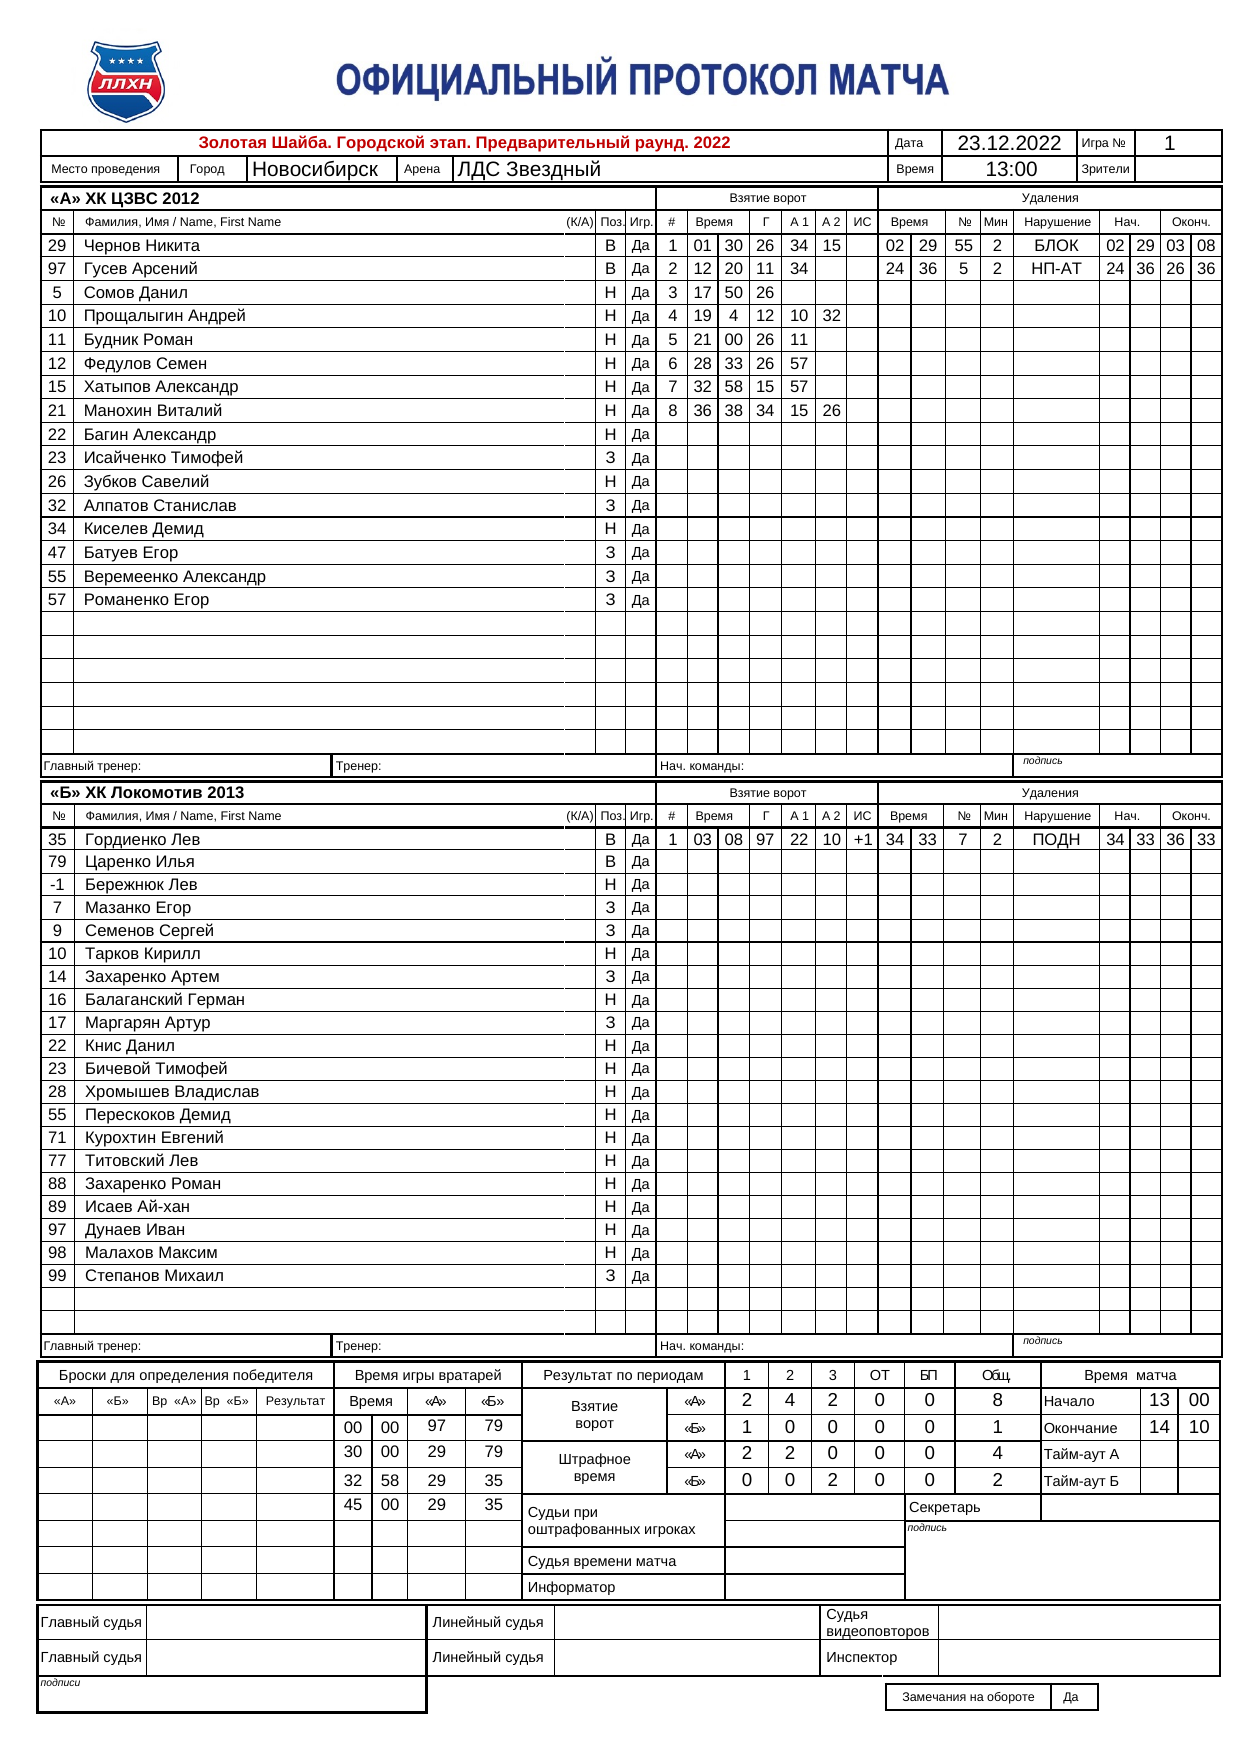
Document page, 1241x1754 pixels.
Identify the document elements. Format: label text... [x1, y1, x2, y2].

table_cell 2 [726, 1389, 768, 1413]
table_cell [688, 1173, 717, 1195]
table_cell [1131, 636, 1160, 658]
table_cell [657, 989, 687, 1011]
table_cell Тарков Кирилл [75, 943, 564, 964]
table_cell [202, 1494, 256, 1520]
table_cell [1192, 1219, 1221, 1241]
table_cell [1100, 1288, 1129, 1310]
table_cell [147, 1640, 425, 1675]
table_cell [565, 588, 595, 611]
table_cell [1014, 446, 1099, 469]
table_cell Взятие ворот [523, 1389, 666, 1440]
table_cell [1014, 1173, 1099, 1195]
table_cell [782, 612, 815, 634]
table_cell [688, 1288, 717, 1310]
table_cell [1100, 352, 1129, 374]
table_cell [1014, 966, 1099, 987]
table_cell 10 [1179, 1415, 1219, 1440]
table_cell [1161, 707, 1190, 729]
table_cell [912, 1035, 943, 1057]
table_cell [688, 470, 717, 493]
table_cell Н [596, 328, 625, 351]
table_cell [847, 541, 877, 564]
table_cell Титовский Лев [75, 1150, 564, 1172]
table_cell [719, 1196, 749, 1218]
table_cell Тайм-аут А [1042, 1441, 1140, 1467]
table_cell 2 [769, 1442, 811, 1467]
table_cell [879, 1127, 910, 1149]
table_cell [565, 1219, 595, 1241]
table_cell Да [626, 1150, 655, 1172]
table_cell 9 [42, 920, 74, 941]
table_cell [74, 683, 564, 706]
table_cell 0 [905, 1389, 954, 1413]
table_cell [946, 399, 980, 422]
table_cell [1161, 565, 1190, 587]
table_cell [1161, 966, 1190, 987]
table_cell [981, 1081, 1013, 1103]
table_cell [719, 850, 749, 872]
table_cell [719, 612, 749, 634]
table_header Время игры вратарей [335, 1363, 521, 1387]
table_cell 17 [688, 281, 717, 303]
table_cell [596, 659, 625, 682]
table_cell [1192, 588, 1221, 611]
table_cell [688, 896, 717, 918]
table_cell [981, 1035, 1013, 1057]
table_cell [688, 1104, 717, 1126]
table_cell Информатор [523, 1575, 724, 1599]
table_cell 36 [1131, 257, 1160, 280]
table_cell [148, 1574, 201, 1599]
table_cell 20 [719, 257, 749, 280]
table_cell Секретарь [906, 1495, 1040, 1520]
table_cell Время [688, 211, 749, 233]
table_cell Поз. [596, 805, 625, 826]
table_cell [944, 1265, 980, 1287]
table_cell 2 [657, 257, 687, 280]
table_cell [257, 1494, 333, 1520]
table_cell Да [626, 352, 655, 374]
table_cell [1131, 1242, 1160, 1264]
table_cell 35 [42, 829, 74, 849]
table_cell [750, 896, 781, 918]
table_cell [148, 1547, 201, 1573]
table_cell [879, 612, 910, 634]
table_cell [1131, 399, 1160, 422]
table_cell [565, 1012, 595, 1033]
table_cell Федулов Семен [74, 352, 564, 374]
table_cell [912, 612, 945, 634]
table_cell [847, 1104, 877, 1126]
table_cell [596, 1288, 625, 1310]
table_cell [912, 707, 945, 729]
table_cell [912, 1081, 943, 1103]
table_cell 10 [42, 305, 73, 327]
table_cell Инспектор [821, 1640, 938, 1675]
table_cell 4 [956, 1442, 1040, 1467]
table_cell [688, 1127, 717, 1149]
table_cell Н [596, 423, 625, 445]
table_cell [816, 659, 846, 682]
table_cell Перескоков Демид [75, 1104, 564, 1126]
table_cell [782, 850, 815, 872]
table_cell 32 [816, 305, 846, 327]
table_cell [946, 494, 980, 516]
table_cell Нач. команды: [657, 1335, 1012, 1356]
table_cell [657, 1242, 687, 1264]
table_cell [1100, 683, 1129, 706]
table_cell [1161, 943, 1190, 964]
table_cell [847, 1265, 877, 1287]
table_cell [657, 920, 687, 941]
table_cell [879, 730, 910, 753]
table_cell [657, 683, 687, 706]
table_cell [1100, 612, 1129, 634]
table_cell [1161, 518, 1190, 540]
table_cell [944, 1173, 980, 1195]
table_cell [782, 1104, 815, 1126]
table_cell [657, 1196, 687, 1218]
table_cell [719, 1058, 749, 1079]
table_cell В [596, 829, 625, 849]
table_cell [944, 1150, 980, 1172]
table_cell [879, 707, 910, 729]
table_cell [565, 565, 595, 587]
table_cell [939, 1606, 1219, 1639]
table_cell [688, 683, 717, 706]
table_cell Веремеенко Александр [74, 565, 564, 587]
table_cell [1100, 446, 1129, 469]
table_cell [981, 730, 1013, 753]
table_cell [719, 1012, 749, 1033]
table_cell [816, 257, 846, 280]
table_cell [1192, 376, 1221, 398]
table_cell 00 [373, 1494, 407, 1520]
table_cell Арена [398, 157, 452, 181]
table_cell [1161, 376, 1190, 398]
table_cell 45 [335, 1494, 371, 1520]
table_cell 24 [879, 257, 910, 280]
table_cell 12 [42, 352, 73, 374]
table_cell [719, 1242, 749, 1264]
table_cell [879, 1265, 910, 1287]
table_cell [879, 1081, 910, 1103]
table_cell [750, 470, 781, 493]
table_cell Да [626, 281, 655, 303]
table_cell [719, 1173, 749, 1195]
table_cell [257, 1521, 333, 1546]
table_header «Б» ХК Локомотив 2013 [42, 783, 655, 803]
table_cell [981, 966, 1013, 987]
table_cell Линейный судья [428, 1640, 554, 1675]
table_cell [726, 1495, 904, 1520]
table_cell [816, 707, 846, 729]
table_cell [257, 1547, 333, 1573]
table_cell [750, 1173, 781, 1195]
table_cell [719, 896, 749, 918]
table_cell [847, 257, 877, 280]
table_cell [981, 896, 1013, 918]
table_cell 02 [879, 235, 910, 256]
table_cell [782, 470, 815, 493]
table_cell 55 [42, 1104, 74, 1126]
table_cell [879, 1242, 910, 1264]
table_cell [879, 874, 910, 895]
table_cell [1131, 565, 1160, 587]
table_cell [1161, 588, 1190, 611]
table_cell Книс Данил [75, 1035, 564, 1057]
table_cell Тренер: [333, 755, 655, 776]
table_cell 97 [750, 829, 781, 849]
table_cell [847, 1288, 877, 1310]
table_cell [912, 1311, 943, 1333]
table_cell [946, 376, 980, 398]
table_cell [148, 1416, 201, 1440]
table_cell [657, 1265, 687, 1287]
table_cell Да [626, 257, 655, 280]
table_cell [782, 494, 815, 516]
table_cell [750, 423, 781, 445]
table_cell [688, 850, 717, 872]
table_cell [657, 494, 687, 516]
table_cell Н [596, 1035, 625, 1057]
table_cell Хатыпов Александр [74, 376, 564, 398]
table_cell 79 [466, 1416, 521, 1440]
table_cell [816, 1127, 846, 1149]
table_cell З [596, 565, 625, 587]
table_cell [74, 612, 564, 634]
table_cell [1161, 896, 1190, 918]
table_cell 26 [816, 399, 846, 422]
table_cell подписи [39, 1677, 425, 1711]
table_cell [1192, 1265, 1221, 1287]
table_cell Будник Роман [74, 328, 564, 351]
table_cell Тренер: [333, 1335, 655, 1356]
table_cell [565, 966, 595, 987]
table_cell 57 [42, 588, 73, 611]
table_cell [847, 1035, 877, 1057]
table_cell [1131, 588, 1160, 611]
table_cell [1014, 565, 1099, 587]
table_cell 34 [42, 518, 73, 540]
table_cell [750, 850, 781, 872]
table_cell [688, 1242, 717, 1264]
table_cell [719, 707, 749, 729]
table_cell [39, 1574, 92, 1599]
table_cell [1131, 1196, 1160, 1218]
table_cell З [596, 494, 625, 516]
table_cell [816, 1081, 846, 1103]
table_cell 55 [42, 565, 73, 587]
table_cell Оконч. [1161, 211, 1221, 233]
table_cell [565, 1058, 595, 1079]
table_cell Нарушение [1014, 805, 1099, 826]
table_cell [944, 874, 980, 895]
table_cell Время [879, 805, 943, 826]
table_cell [1100, 423, 1129, 445]
table_cell «А» [668, 1442, 724, 1467]
table_cell [816, 446, 846, 469]
table_cell Да [626, 565, 655, 587]
table_cell [879, 850, 910, 872]
table_cell [335, 1574, 371, 1599]
table_cell [912, 446, 945, 469]
table_cell [93, 1574, 147, 1599]
table_cell [565, 328, 595, 351]
table_cell Н [596, 281, 625, 303]
table_cell Да [626, 920, 655, 941]
table_cell [688, 943, 717, 964]
table_cell [981, 1219, 1013, 1241]
table_cell [816, 518, 846, 540]
table_cell (К/А) [565, 805, 595, 826]
table_cell [1131, 1058, 1160, 1079]
table_cell [847, 1127, 877, 1149]
table_cell [565, 612, 595, 634]
table_cell [74, 636, 564, 658]
table_cell «Б» [668, 1415, 724, 1440]
table_cell [1131, 1104, 1160, 1126]
table_cell З [596, 1265, 625, 1287]
table_cell [466, 1547, 521, 1573]
table_cell [1014, 874, 1099, 895]
table_cell [879, 683, 910, 706]
table_cell [257, 1574, 333, 1599]
table_cell [944, 920, 980, 941]
table_cell [93, 1416, 147, 1440]
table_cell [719, 1265, 749, 1287]
table_cell [981, 1242, 1013, 1264]
table_cell [816, 636, 846, 658]
table_cell [1100, 1012, 1129, 1033]
table_cell [782, 1173, 815, 1195]
table_cell [816, 494, 846, 516]
table_cell З [596, 966, 625, 987]
table_cell [1100, 1104, 1129, 1126]
table_header 23.12.2022 [943, 131, 1076, 155]
table_cell [688, 730, 717, 753]
table_cell [719, 1150, 749, 1172]
table_cell [42, 1311, 74, 1333]
table_cell [1161, 1127, 1190, 1149]
table_cell Да [626, 1081, 655, 1103]
table_cell [42, 683, 73, 706]
table_cell [750, 1311, 781, 1333]
table_cell [1014, 989, 1099, 1011]
table_cell [944, 850, 980, 872]
table_cell [944, 1127, 980, 1149]
table_cell 08 [1192, 235, 1221, 256]
table_cell [719, 423, 749, 445]
table_cell Зрители [1078, 157, 1134, 181]
table_cell [782, 1288, 815, 1310]
table_cell [1192, 874, 1221, 895]
table_header 3 [812, 1363, 854, 1387]
table_cell [816, 1104, 846, 1126]
table_cell [782, 541, 815, 564]
table_cell ИС [847, 805, 877, 826]
table_cell [879, 920, 910, 941]
table_cell 89 [42, 1196, 74, 1218]
table_cell [596, 636, 625, 658]
table_cell [750, 683, 781, 706]
table_cell [912, 966, 943, 987]
table_cell [688, 565, 717, 587]
table_cell [688, 1035, 717, 1057]
table_cell [1192, 470, 1221, 493]
table_cell [1161, 1242, 1190, 1264]
table_cell [1192, 1242, 1221, 1264]
table_cell № [42, 211, 73, 233]
table_cell Н [596, 376, 625, 398]
table_cell [565, 1173, 595, 1195]
table_cell 5 [42, 281, 73, 303]
table_cell [466, 1574, 521, 1599]
table_cell [565, 1035, 595, 1057]
table_cell [946, 730, 980, 753]
table_cell [912, 943, 943, 964]
table_cell Да [626, 423, 655, 445]
table_cell 0 [769, 1468, 811, 1493]
table_cell [847, 235, 877, 256]
table_cell [93, 1441, 147, 1467]
table_cell [981, 1150, 1013, 1172]
table_cell Да [626, 1196, 655, 1218]
table_header Замечания на обороте [887, 1685, 1050, 1709]
table_cell [626, 659, 655, 682]
table_cell 00 [1179, 1389, 1219, 1413]
table_cell [750, 1127, 781, 1149]
table_cell [912, 1012, 943, 1033]
table_cell [912, 494, 945, 516]
table_cell [626, 1311, 655, 1333]
table_header БП [905, 1363, 954, 1387]
table_cell [555, 1606, 819, 1639]
table_cell [1100, 1219, 1129, 1241]
table_cell 26 [750, 328, 781, 351]
table_cell Н [596, 1127, 625, 1149]
table_cell 29 [42, 235, 73, 256]
table_cell 17 [42, 1012, 74, 1033]
table_cell [1131, 730, 1160, 753]
table_cell [626, 612, 655, 634]
table_cell [847, 989, 877, 1011]
table_cell [847, 874, 877, 895]
table_cell 28 [42, 1081, 74, 1103]
table_cell [1014, 1104, 1099, 1126]
table_cell Н [596, 989, 625, 1011]
table_cell [39, 1468, 92, 1493]
table_cell [944, 1196, 980, 1218]
table_cell [565, 494, 595, 516]
table_cell [847, 518, 877, 540]
table_cell [816, 1035, 846, 1057]
table_cell [1100, 1265, 1129, 1287]
table_cell [879, 1311, 910, 1333]
table_cell [657, 850, 687, 872]
table_cell 7 [657, 376, 687, 398]
table_cell Город [179, 157, 246, 181]
table_cell [1161, 730, 1190, 753]
table_cell [816, 1012, 846, 1033]
table_cell Главный судья [39, 1606, 146, 1639]
table_cell 2 [812, 1389, 854, 1413]
table_cell [847, 683, 877, 706]
table_cell [1131, 541, 1160, 564]
table_cell [879, 1058, 910, 1079]
table_cell В [596, 257, 625, 280]
table_cell [1131, 943, 1160, 964]
table_header Время матча [1042, 1363, 1219, 1387]
table_cell [1100, 850, 1129, 872]
table_cell [782, 1081, 815, 1103]
table_cell [688, 423, 717, 445]
table_cell [1014, 943, 1099, 964]
table_cell [981, 683, 1013, 706]
table_cell [782, 1127, 815, 1149]
table_cell [750, 1012, 781, 1033]
table_cell [148, 1494, 201, 1520]
table_cell [1131, 920, 1160, 941]
table_cell 71 [42, 1127, 74, 1149]
table_cell [782, 1012, 815, 1033]
table_cell [782, 1265, 815, 1287]
table_cell Да [626, 376, 655, 398]
table_cell 2 [981, 257, 1013, 280]
table_cell [946, 659, 980, 682]
table_cell [782, 518, 815, 540]
table_cell [847, 588, 877, 611]
table_cell [1131, 328, 1160, 351]
table_cell [688, 1012, 717, 1033]
table_cell 15 [816, 235, 846, 256]
table_cell [946, 636, 980, 658]
table_cell Фамилия, Имя / Name, First Name [74, 211, 565, 233]
table_cell [879, 305, 910, 327]
table_cell Гусев Арсений [74, 257, 564, 280]
table_cell [565, 943, 595, 964]
table_cell [944, 1288, 980, 1310]
table_cell [981, 328, 1013, 351]
table_cell Н [596, 1196, 625, 1218]
table_cell [1192, 943, 1221, 964]
table_cell [912, 1104, 943, 1126]
table_cell [688, 920, 717, 941]
table_cell [1099, 1682, 1220, 1711]
table_cell [1100, 989, 1129, 1011]
table_cell [688, 1311, 717, 1333]
table_cell [981, 1173, 1013, 1195]
table_cell [816, 1196, 846, 1218]
table_cell [750, 1035, 781, 1057]
table_cell [657, 1058, 687, 1079]
table_cell 11 [750, 257, 781, 280]
table_cell [1161, 1311, 1190, 1333]
table_cell 12 [750, 305, 781, 327]
table_cell [726, 1548, 904, 1573]
table_cell № [944, 805, 980, 826]
table_cell 34 [750, 399, 781, 422]
table_cell [1161, 683, 1190, 706]
table_cell [816, 943, 846, 964]
table_cell [879, 659, 910, 682]
table_cell Результат [257, 1389, 333, 1413]
table_cell 13:00 [943, 157, 1076, 181]
table_cell [39, 1441, 92, 1467]
table_cell [981, 659, 1013, 682]
table_cell [912, 730, 945, 753]
table_cell [816, 896, 846, 918]
table_cell [565, 257, 595, 280]
table_cell [565, 1150, 595, 1172]
table_cell [1100, 636, 1129, 658]
table_cell [1161, 1058, 1190, 1079]
table_cell 47 [42, 541, 73, 564]
table_cell [912, 1196, 943, 1218]
table_cell Багин Александр [74, 423, 564, 445]
table_cell [1161, 305, 1190, 327]
table_cell Чернов Никита [74, 235, 564, 256]
table_cell Место проведения [42, 157, 177, 181]
table_cell [782, 281, 815, 303]
table_cell Да [626, 1242, 655, 1264]
table_cell [912, 565, 945, 587]
table_cell [373, 1521, 407, 1546]
table_cell [1161, 423, 1190, 445]
table_cell [750, 541, 781, 564]
table_cell 97 [42, 257, 73, 280]
table_cell [688, 1150, 717, 1172]
table_cell [1100, 518, 1129, 540]
table_cell [657, 565, 687, 587]
table_cell 1 [956, 1415, 1040, 1440]
table_cell [750, 612, 781, 634]
table_cell 79 [42, 850, 74, 872]
table_cell Начало [1042, 1389, 1140, 1413]
table_cell Да [626, 850, 655, 872]
table_cell [688, 989, 717, 1011]
table_cell Да [626, 1219, 655, 1241]
table_cell [1014, 518, 1099, 540]
table_cell 36 [688, 399, 717, 422]
table_cell [847, 1150, 877, 1172]
table_cell 29 [408, 1468, 465, 1493]
table_cell № [42, 805, 74, 826]
table_cell [847, 565, 877, 587]
table_cell [981, 399, 1013, 422]
table_cell [565, 636, 595, 658]
table_cell +1 [847, 829, 877, 849]
table_cell [946, 328, 980, 351]
table_cell [912, 328, 945, 351]
table_cell [1192, 612, 1221, 634]
table_cell [1014, 494, 1099, 516]
table_cell [782, 683, 815, 706]
table_cell Главный тренер: [42, 1335, 330, 1356]
table_cell Манохин Виталий [74, 399, 564, 422]
table_cell [750, 730, 781, 753]
table_cell [719, 920, 749, 941]
table_cell [1192, 494, 1221, 516]
table_cell [879, 1012, 910, 1033]
table_cell 5 [657, 328, 687, 351]
table_cell [565, 896, 595, 918]
table_cell [912, 896, 943, 918]
table_cell [1014, 399, 1099, 422]
table_cell [912, 874, 943, 895]
table_cell [719, 565, 749, 587]
table_cell [657, 612, 687, 634]
table_cell [912, 989, 943, 1011]
table_cell [1014, 423, 1099, 445]
table_cell [688, 541, 717, 564]
table_cell [912, 1127, 943, 1149]
table_cell [565, 659, 595, 682]
table_cell [782, 1035, 815, 1057]
table_cell 88 [42, 1173, 74, 1195]
table_cell [565, 1311, 595, 1333]
table_cell [879, 1150, 910, 1172]
table_cell [688, 612, 717, 634]
table_cell [946, 683, 980, 706]
table_cell [750, 1081, 781, 1103]
table_cell [847, 423, 877, 445]
table_cell [816, 541, 846, 564]
table_cell Алпатов Станислав [74, 494, 564, 516]
table_cell 0 [905, 1468, 954, 1493]
table_cell [816, 376, 846, 398]
table_cell [1131, 470, 1160, 493]
table_cell [1014, 636, 1099, 658]
table_cell [565, 518, 595, 540]
table_cell [750, 1288, 781, 1310]
table_cell [816, 730, 846, 753]
table_cell [1100, 305, 1129, 327]
table_cell «Б» [668, 1468, 724, 1493]
table_cell Да [626, 518, 655, 540]
table_cell [1161, 494, 1190, 516]
table_cell 0 [855, 1415, 904, 1440]
table_cell 2 [981, 235, 1013, 256]
table_cell [626, 730, 655, 753]
table_cell # [657, 211, 687, 233]
table_cell [1161, 399, 1190, 422]
table_cell [565, 874, 595, 895]
table_cell [879, 588, 910, 611]
table_cell [1161, 636, 1190, 658]
table_cell [1131, 1311, 1160, 1333]
table_cell [816, 1288, 846, 1310]
table_cell [657, 874, 687, 895]
table_cell [847, 1081, 877, 1103]
table_cell [726, 1575, 904, 1599]
table_cell [750, 943, 781, 964]
table_cell 26 [1161, 257, 1190, 280]
table_cell Главный тренер: [42, 755, 330, 776]
table_cell [1161, 446, 1190, 469]
table_cell [1161, 1219, 1190, 1241]
table_cell [879, 966, 910, 987]
table_cell [726, 1521, 904, 1546]
table_cell [1100, 1058, 1129, 1079]
table_cell [565, 541, 595, 564]
table_cell [912, 352, 945, 374]
table_cell [847, 1311, 877, 1333]
table_cell 6 [657, 352, 687, 374]
table_cell [750, 565, 781, 587]
table_cell 0 [905, 1442, 954, 1467]
table_cell Н [596, 518, 625, 540]
table_cell 50 [719, 281, 749, 303]
table_cell Н [596, 1081, 625, 1103]
table_cell Мин [981, 805, 1013, 826]
table_cell [1192, 1104, 1221, 1126]
table_cell [816, 1150, 846, 1172]
table_cell «А» [668, 1389, 724, 1413]
table_cell [912, 659, 945, 682]
table_cell [719, 989, 749, 1011]
table_cell [1131, 446, 1160, 469]
table_cell Сомов Данил [74, 281, 564, 303]
table_cell [782, 989, 815, 1011]
table_cell [719, 943, 749, 964]
table_cell [719, 1127, 749, 1149]
table_cell [688, 1219, 717, 1241]
table_cell [750, 1104, 781, 1126]
table_cell [1100, 659, 1129, 682]
table_cell [879, 636, 910, 658]
table_cell [1014, 730, 1099, 753]
table_cell [565, 1196, 595, 1218]
table_cell Окончание [1042, 1415, 1140, 1440]
table_cell [879, 1035, 910, 1057]
table_cell [1192, 1012, 1221, 1033]
table_cell [1192, 989, 1221, 1011]
table_cell [1192, 896, 1221, 918]
table_cell [1131, 1150, 1160, 1172]
table_cell [657, 423, 687, 445]
table_cell [1014, 1081, 1099, 1103]
table_cell [719, 1311, 749, 1333]
table_cell [1014, 588, 1099, 611]
table_cell [1100, 943, 1129, 964]
table_cell [1161, 1150, 1190, 1172]
table_cell 34 [782, 257, 815, 280]
table_cell [782, 1311, 815, 1333]
table_cell [816, 850, 846, 872]
table_cell [719, 518, 749, 540]
table_cell 97 [408, 1416, 465, 1440]
table_cell З [596, 1012, 625, 1033]
table_cell [912, 683, 945, 706]
table_cell [981, 446, 1013, 469]
table_cell В [596, 235, 625, 256]
table_header Взятие ворот [657, 783, 877, 803]
table_cell [847, 1196, 877, 1218]
table_cell 0 [855, 1442, 904, 1467]
table_cell Нач. [1100, 211, 1160, 233]
table_cell [912, 1288, 943, 1310]
table_cell 00 [373, 1416, 407, 1440]
table_cell [657, 966, 687, 987]
table_cell 14 [1141, 1415, 1177, 1440]
table_cell Дунаев Иван [75, 1219, 564, 1241]
table_cell [879, 989, 910, 1011]
table_cell [944, 896, 980, 918]
table_cell [944, 1012, 980, 1033]
table_cell [565, 989, 595, 1011]
table_cell [147, 1606, 425, 1639]
table_cell [565, 1081, 595, 1103]
table_cell [883, 1677, 1220, 1681]
table_cell [981, 707, 1013, 729]
table_cell [847, 966, 877, 987]
table_cell [1131, 1219, 1160, 1241]
table_cell [1136, 157, 1221, 181]
table_cell [912, 1173, 943, 1195]
table_cell [981, 636, 1013, 658]
table_cell [1042, 1495, 1219, 1520]
table_cell [981, 376, 1013, 398]
table_cell 29 [408, 1441, 465, 1467]
table_cell [657, 588, 687, 611]
table_cell [596, 1311, 625, 1333]
table_cell [816, 989, 846, 1011]
table_cell [719, 541, 749, 564]
table_cell [202, 1521, 256, 1546]
table_cell [1161, 352, 1190, 374]
table_cell [565, 1265, 595, 1287]
table_cell Н [596, 1173, 625, 1195]
table_cell 10 [782, 305, 815, 327]
table_cell [847, 446, 877, 469]
table_cell [1100, 896, 1129, 918]
table_cell [912, 281, 945, 303]
table_cell 23 [42, 446, 73, 469]
table_cell 29 [912, 235, 945, 256]
table_cell [816, 281, 846, 303]
table_header Удаления [879, 188, 1221, 209]
table_cell Да [626, 1127, 655, 1149]
table_cell [1161, 612, 1190, 634]
table_cell [719, 659, 749, 682]
table_cell [1161, 659, 1190, 682]
table_cell [1161, 1265, 1190, 1287]
table_cell 00 [719, 328, 749, 351]
table_cell А 1 [782, 805, 815, 826]
table_cell [688, 636, 717, 658]
table_cell [912, 920, 943, 941]
table_cell [75, 1288, 564, 1310]
table_cell Нарушение [1014, 211, 1099, 233]
table_cell [1131, 423, 1160, 445]
table_header Дата [889, 131, 941, 155]
table_cell [42, 659, 73, 682]
table_cell [1131, 896, 1160, 918]
table_cell # [657, 805, 687, 826]
table_cell 24 [1100, 257, 1129, 280]
table_cell [912, 588, 945, 611]
table_cell [1131, 707, 1160, 729]
table_cell [879, 943, 910, 964]
table_cell [782, 636, 815, 658]
table_header Общ. [956, 1363, 1040, 1387]
table_cell [750, 1150, 781, 1172]
table_cell 29 [408, 1494, 465, 1520]
table_cell [657, 659, 687, 682]
table_cell [879, 281, 910, 303]
table_cell [981, 943, 1013, 964]
table_cell [847, 943, 877, 964]
table_cell [408, 1574, 465, 1599]
table_cell 34 [782, 235, 815, 256]
table_cell [1100, 1150, 1129, 1172]
table_cell 7 [42, 896, 74, 918]
table_cell [847, 659, 877, 682]
table_cell 5 [946, 257, 980, 280]
table_cell [719, 588, 749, 611]
table_cell 26 [750, 352, 781, 374]
table_cell [565, 376, 595, 398]
table_cell [1100, 874, 1129, 895]
table_cell [1192, 1035, 1221, 1057]
table_cell [816, 874, 846, 895]
table_cell [1192, 1081, 1221, 1103]
table_cell Да [626, 1058, 655, 1079]
table_cell [1014, 328, 1099, 351]
table_cell [1192, 399, 1221, 422]
table_cell Игр. [626, 211, 655, 233]
table_cell [657, 943, 687, 964]
table_cell Мин [981, 211, 1013, 233]
table_cell [596, 683, 625, 706]
table_cell [688, 1058, 717, 1079]
table_cell Поз. [596, 211, 625, 233]
table_cell [596, 730, 625, 753]
table_cell Н [596, 352, 625, 374]
table_cell [1161, 541, 1190, 564]
table_cell [750, 1219, 781, 1241]
table_cell [257, 1441, 333, 1467]
table_cell [879, 1196, 910, 1218]
table_cell [879, 399, 910, 422]
table_cell 2 [726, 1442, 768, 1467]
table_cell [847, 850, 877, 872]
table_cell [939, 1640, 1219, 1675]
table_cell ЛДС Звездный [454, 157, 887, 181]
table_cell [1131, 989, 1160, 1011]
table_cell [1192, 565, 1221, 587]
table_cell [39, 1547, 92, 1573]
table_cell [1014, 1035, 1099, 1057]
table_cell [782, 423, 815, 445]
table_header Результат по периодам [523, 1363, 724, 1387]
table_cell [657, 1012, 687, 1033]
table_cell [944, 1242, 980, 1264]
table_cell [981, 518, 1013, 540]
table_cell [1014, 612, 1099, 634]
table_cell [912, 1219, 943, 1241]
table_cell [816, 352, 846, 374]
table_cell [750, 920, 781, 941]
table_cell 0 [769, 1415, 811, 1440]
table_cell [626, 636, 655, 658]
table_cell [782, 896, 815, 918]
table_cell № [946, 211, 980, 233]
table_cell [657, 730, 687, 753]
table_cell [1161, 1196, 1190, 1218]
table_cell Да [626, 989, 655, 1011]
table_cell [1131, 1288, 1160, 1310]
table_cell [750, 1196, 781, 1218]
table_cell [93, 1468, 147, 1493]
table_cell 0 [812, 1442, 854, 1467]
table_cell [719, 636, 749, 658]
table_cell [565, 707, 595, 729]
table_cell [946, 352, 980, 374]
table_cell [944, 1035, 980, 1057]
table_cell Малахов Максим [75, 1242, 564, 1264]
table_cell 33 [1131, 829, 1160, 849]
table_header 1 [726, 1363, 768, 1387]
table_cell [1100, 494, 1129, 516]
table_cell 79 [466, 1441, 521, 1467]
table_cell [373, 1547, 407, 1573]
table_cell Время [335, 1389, 407, 1413]
table_cell [1100, 1127, 1129, 1149]
table_cell [1192, 1196, 1221, 1218]
table_cell 58 [373, 1468, 407, 1493]
table_cell «Б » [466, 1389, 521, 1413]
table_cell [750, 494, 781, 516]
table_cell [719, 874, 749, 895]
table_cell [74, 659, 564, 682]
table_cell А 2 [816, 805, 846, 826]
table_header Золотая Шайба. Городской этап. Предварительный раунд. 2022 [42, 131, 887, 155]
table_cell «Б» [93, 1389, 147, 1413]
table_cell 0 [855, 1389, 904, 1413]
table_header Броски для определения победителя [39, 1363, 333, 1387]
table_cell Г [750, 805, 781, 826]
table_cell [1192, 850, 1221, 872]
table_cell Да [626, 235, 655, 256]
table_cell [657, 1081, 687, 1103]
table_cell Да [626, 896, 655, 918]
table_cell [879, 494, 910, 516]
table_cell [1100, 399, 1129, 422]
table_cell БЛОК [1014, 235, 1099, 256]
table_cell [1100, 1081, 1129, 1103]
table_cell [946, 446, 980, 469]
table_cell 57 [782, 352, 815, 374]
table_cell [946, 707, 980, 729]
table_cell [1179, 1468, 1219, 1493]
table_cell [816, 470, 846, 493]
table_cell [750, 588, 781, 611]
table_cell Киселев Демид [74, 518, 564, 540]
table_cell Штрафное время [523, 1442, 666, 1493]
table_cell 2 [812, 1468, 854, 1493]
table_cell [1192, 1127, 1221, 1149]
table_cell [1100, 1035, 1129, 1057]
table_cell [1192, 707, 1221, 729]
table_cell [847, 1058, 877, 1079]
table_cell [847, 328, 877, 351]
table_cell [1014, 1265, 1099, 1287]
table_cell [565, 1242, 595, 1264]
table_cell Исайченко Тимофей [74, 446, 564, 469]
table_cell [879, 470, 910, 493]
table_cell 33 [719, 352, 749, 374]
table_cell [1192, 1173, 1221, 1195]
table_cell [847, 1012, 877, 1033]
table_cell [719, 1104, 749, 1126]
table_cell [879, 1219, 910, 1241]
table_cell [981, 1196, 1013, 1218]
table_cell 03 [1161, 235, 1190, 256]
table_cell [782, 966, 815, 987]
table_cell [946, 588, 980, 611]
table_cell [657, 896, 687, 918]
table_cell [847, 707, 877, 729]
table_cell [1192, 1311, 1221, 1333]
table_cell 36 [1192, 257, 1221, 280]
table_cell [1161, 989, 1190, 1011]
table_cell [847, 352, 877, 374]
table_cell [782, 565, 815, 587]
table_cell 1 [657, 829, 687, 849]
table_cell [688, 588, 717, 611]
table_cell [750, 1265, 781, 1287]
table_cell 16 [42, 989, 74, 1011]
table_cell Оконч. [1161, 805, 1221, 826]
table_cell [912, 1265, 943, 1287]
table_cell [1192, 328, 1221, 351]
table_cell 29 [1131, 235, 1160, 256]
table_cell [202, 1416, 256, 1440]
table_cell [657, 1219, 687, 1241]
table_cell [1100, 1196, 1129, 1218]
table_cell Да [626, 1173, 655, 1195]
table_cell 00 [373, 1441, 407, 1467]
table_cell [1179, 1441, 1219, 1467]
table_cell Н [596, 1058, 625, 1079]
table_cell [719, 966, 749, 987]
table_cell Семенов Сергей [75, 920, 564, 941]
table_cell 32 [42, 494, 73, 516]
table_cell Да [626, 541, 655, 564]
table_cell [688, 518, 717, 540]
table_cell «А» [39, 1389, 92, 1413]
table_cell 98 [42, 1242, 74, 1264]
table_cell 2 [981, 829, 1013, 849]
table_cell [1131, 850, 1160, 872]
table_cell [719, 1288, 749, 1310]
table_cell [847, 1219, 877, 1241]
table_cell 4 [769, 1389, 811, 1413]
table_cell 15 [782, 399, 815, 422]
table_cell [565, 305, 595, 327]
table_cell 15 [750, 376, 781, 398]
table_cell [1100, 281, 1129, 303]
table_cell 30 [719, 235, 749, 256]
table_cell Да [626, 328, 655, 351]
table_cell [657, 470, 687, 493]
table_cell [148, 1441, 201, 1467]
table_cell [1131, 966, 1160, 987]
table_cell [750, 446, 781, 469]
table_cell [879, 446, 910, 469]
table_cell [1161, 1035, 1190, 1057]
table_cell [1131, 1035, 1160, 1057]
table_cell [912, 541, 945, 564]
table_cell [912, 1150, 943, 1172]
table_cell Маргарян Артур [75, 1012, 564, 1033]
table_cell [719, 446, 749, 469]
table_cell А 1 [782, 211, 815, 233]
table_cell З [596, 920, 625, 941]
table_cell [944, 1058, 980, 1079]
table_cell [1131, 1127, 1160, 1149]
table_cell [719, 470, 749, 493]
table_cell [750, 707, 781, 729]
table_cell [847, 399, 877, 422]
table_cell [782, 920, 815, 941]
table_cell [565, 1127, 595, 1149]
table_cell [879, 376, 910, 398]
table_cell Да [626, 1265, 655, 1287]
table_cell [981, 423, 1013, 445]
table_cell Н [596, 399, 625, 422]
table_cell [1192, 1058, 1221, 1079]
table_cell [879, 565, 910, 587]
table_cell 4 [719, 305, 749, 327]
table_cell 30 [335, 1441, 371, 1467]
table_cell [42, 1288, 74, 1310]
table_cell [719, 1035, 749, 1057]
table_cell Да [626, 470, 655, 493]
table_cell [42, 707, 73, 729]
table_cell [879, 423, 910, 445]
table_cell [1100, 1173, 1129, 1195]
table_cell [1014, 281, 1099, 303]
table_cell [1192, 352, 1221, 374]
table_cell [202, 1441, 256, 1467]
table_cell Новосибирск [248, 157, 396, 181]
table_cell [1161, 920, 1190, 941]
table_cell 38 [719, 399, 749, 422]
table_cell Н [596, 1150, 625, 1172]
table_cell 21 [688, 328, 717, 351]
table_cell [688, 966, 717, 987]
table_cell [1161, 470, 1190, 493]
table_cell 0 [726, 1468, 768, 1493]
table_cell [981, 1058, 1013, 1079]
table_cell [782, 1242, 815, 1264]
table_cell [750, 636, 781, 658]
table_cell [1014, 1311, 1099, 1333]
table_cell [1192, 305, 1221, 327]
table_cell [1100, 920, 1129, 941]
table_cell [1100, 707, 1129, 729]
table_cell [847, 1242, 877, 1264]
table_cell 35 [466, 1468, 521, 1493]
table_cell [42, 730, 73, 753]
table_cell Судьи при оштрафованных игроках [523, 1495, 724, 1546]
table_cell [1014, 352, 1099, 374]
table_cell подпись [1014, 755, 1221, 776]
table_cell [657, 1127, 687, 1149]
table_cell Прощалыгин Андрей [74, 305, 564, 327]
table_cell Да [626, 305, 655, 327]
table_cell 35 [466, 1494, 521, 1520]
table_cell Исаев Ай-хан [75, 1196, 564, 1218]
table_cell [657, 707, 687, 729]
table_cell Н [596, 874, 625, 895]
table_cell [912, 470, 945, 493]
table_cell [944, 943, 980, 964]
table_cell 22 [42, 423, 73, 445]
table_cell Захаренко Роман [75, 1173, 564, 1195]
table_cell [596, 707, 625, 729]
table_cell [565, 235, 595, 256]
table_cell [657, 1311, 687, 1333]
table_cell [944, 1081, 980, 1103]
table_cell [719, 1081, 749, 1103]
table_cell Да [626, 588, 655, 611]
table_cell НП-АТ [1014, 257, 1099, 280]
table_cell [912, 850, 943, 872]
table_cell [1131, 1012, 1160, 1033]
table_cell [912, 423, 945, 445]
table_cell [1014, 707, 1099, 729]
table_cell [1100, 541, 1129, 564]
table_cell [626, 707, 655, 729]
table_cell [750, 518, 781, 540]
table_cell Да [626, 446, 655, 469]
table_cell [944, 966, 980, 987]
table_cell [1161, 1081, 1190, 1103]
table_cell Батуев Егор [74, 541, 564, 564]
table_cell Нач. команды: [657, 755, 1012, 776]
table_cell [1161, 1104, 1190, 1126]
table_cell [981, 1311, 1013, 1333]
table_cell [565, 730, 595, 753]
table_cell [626, 683, 655, 706]
table_cell Зубков Савелий [74, 470, 564, 493]
table_cell [1100, 1242, 1129, 1264]
table_cell Н [596, 1219, 625, 1241]
table_cell [1131, 494, 1160, 516]
table_cell [782, 730, 815, 753]
table_cell Судья времени матча [523, 1548, 724, 1573]
table_cell Нач. [1100, 805, 1160, 826]
table_header Взятие ворот [657, 188, 877, 209]
table_cell 36 [912, 257, 945, 280]
table_cell [879, 1288, 910, 1310]
table_cell 4 [657, 305, 687, 327]
table_cell [688, 1081, 717, 1103]
table_cell [1192, 446, 1221, 469]
table_cell [1131, 1173, 1160, 1195]
table_cell [816, 328, 846, 351]
table_cell 32 [335, 1468, 371, 1493]
table_header ОТ [855, 1363, 904, 1387]
table_cell [657, 446, 687, 469]
table_cell Балаганский Герман [75, 989, 564, 1011]
table_cell [847, 376, 877, 398]
table_cell [1014, 683, 1099, 706]
table_cell [981, 565, 1013, 587]
table_cell А 2 [816, 211, 846, 233]
table_cell [93, 1494, 147, 1520]
table_cell [1014, 896, 1099, 918]
table_cell Н [596, 943, 625, 964]
table_cell [1131, 683, 1160, 706]
table_cell Хромышев Владислав [75, 1081, 564, 1103]
table_cell [39, 1521, 92, 1546]
table_cell [1014, 920, 1099, 941]
table_cell [1014, 1127, 1099, 1149]
table_cell [981, 588, 1013, 611]
table_cell [879, 1104, 910, 1126]
table_cell [981, 1012, 1013, 1033]
table_cell [816, 966, 846, 987]
table_cell 8 [657, 399, 687, 422]
table_cell В [596, 850, 625, 872]
table_cell [847, 636, 877, 658]
table_cell [816, 588, 846, 611]
table_cell [1014, 1196, 1099, 1218]
table_cell [816, 1265, 846, 1287]
table_cell [626, 1288, 655, 1310]
table_header Да [1052, 1685, 1097, 1709]
table_cell 26 [42, 470, 73, 493]
table_cell 57 [782, 376, 815, 398]
table_cell (К/А) [565, 211, 595, 233]
table_cell [1192, 636, 1221, 658]
table_cell [408, 1521, 465, 1546]
table_cell [946, 565, 980, 587]
table_cell [39, 1416, 92, 1440]
table_cell [688, 707, 717, 729]
table_cell 26 [750, 281, 781, 303]
table_cell 36 [1161, 829, 1190, 849]
table_cell [782, 1058, 815, 1079]
table_cell [879, 541, 910, 564]
table_cell [750, 874, 781, 895]
table_cell 97 [42, 1219, 74, 1241]
table_cell [816, 1219, 846, 1241]
table_cell [782, 588, 815, 611]
table_cell 33 [1192, 829, 1221, 849]
table_cell [981, 920, 1013, 941]
table_cell ИС [847, 211, 877, 233]
table_cell [946, 305, 980, 327]
table_cell 23 [42, 1058, 74, 1079]
table_cell [688, 874, 717, 895]
table_cell [847, 1173, 877, 1195]
table_cell [1014, 850, 1099, 872]
table_cell ПОДН [1014, 829, 1099, 849]
table_cell Вр «Б» [202, 1389, 256, 1413]
table_cell -1 [42, 874, 74, 895]
table_cell [75, 1311, 564, 1333]
table_cell Да [626, 494, 655, 516]
table_cell [912, 399, 945, 422]
table_cell [750, 966, 781, 987]
table_cell [1192, 920, 1221, 941]
table_cell [565, 470, 595, 493]
table_cell [257, 1416, 333, 1440]
table_cell [1100, 730, 1129, 753]
table_cell [879, 328, 910, 351]
table_cell подпись [1014, 1335, 1221, 1356]
table_cell [782, 874, 815, 895]
table_cell [1192, 541, 1221, 564]
table_cell 03 [688, 829, 717, 849]
table_cell [816, 683, 846, 706]
table_header 2 [769, 1363, 811, 1387]
table_cell 08 [719, 829, 749, 849]
table_cell [1161, 874, 1190, 895]
table_header Удаления [879, 783, 1221, 803]
table_cell 00 [335, 1416, 371, 1440]
table_cell [1014, 1058, 1099, 1079]
table_cell 34 [879, 829, 910, 849]
table_cell [42, 636, 73, 658]
table_cell [657, 541, 687, 564]
table_cell [257, 1468, 333, 1493]
table_cell Главный судья [39, 1640, 146, 1675]
table_cell З [596, 896, 625, 918]
table_cell [847, 920, 877, 941]
table_cell [565, 399, 595, 422]
table_cell [42, 612, 73, 634]
picture [5, 28, 1179, 129]
table_cell 0 [905, 1415, 954, 1440]
table_cell [1014, 1219, 1099, 1241]
table_cell [981, 305, 1013, 327]
table_cell Бережнюк Лев [75, 874, 564, 895]
table_cell [1131, 612, 1160, 634]
table_cell [335, 1521, 371, 1546]
table_cell [565, 281, 595, 303]
table_cell [879, 352, 910, 374]
table_cell Да [626, 1104, 655, 1126]
table_cell «А» [408, 1389, 465, 1413]
table_cell [565, 850, 595, 872]
table_cell Да [626, 943, 655, 964]
table_cell [1131, 1265, 1160, 1287]
table_cell 15 [42, 376, 73, 398]
table_cell [879, 518, 910, 540]
table_cell [981, 1104, 1013, 1126]
table_cell [1141, 1441, 1177, 1467]
table_cell [1192, 281, 1221, 303]
table_cell [74, 707, 564, 729]
table_cell 33 [912, 829, 943, 849]
table_cell Да [626, 399, 655, 422]
table_cell [981, 612, 1013, 634]
table_cell [1192, 966, 1221, 987]
table_cell [847, 612, 877, 634]
table_cell [1014, 1242, 1099, 1264]
table_cell [981, 1288, 1013, 1310]
table_cell 7 [944, 829, 980, 849]
table_cell [912, 305, 945, 327]
table_cell [688, 1196, 717, 1218]
table_cell [750, 989, 781, 1011]
table_cell [981, 281, 1013, 303]
table_cell [1131, 352, 1160, 374]
table_cell Время [879, 211, 945, 233]
table_cell Время [688, 805, 749, 826]
table_cell [1014, 376, 1099, 398]
table_cell [782, 1219, 815, 1241]
table_cell 01 [688, 235, 717, 256]
table_cell Захаренко Артем [75, 966, 564, 987]
table_cell [1014, 470, 1099, 493]
table_cell [946, 423, 980, 445]
table_cell [1161, 1173, 1190, 1195]
table_cell [981, 494, 1013, 516]
table_cell Степанов Михаил [75, 1265, 564, 1287]
table_cell [1192, 730, 1221, 753]
table_cell 34 [1100, 829, 1129, 849]
table_header «А» ХК ЦЗВС 2012 [42, 188, 655, 209]
table_cell [719, 1219, 749, 1241]
table_cell [912, 518, 945, 540]
table_cell 0 [855, 1468, 904, 1493]
table_cell [946, 281, 980, 303]
table_cell [1192, 423, 1221, 445]
table_cell [1192, 518, 1221, 540]
table_cell [981, 874, 1013, 895]
table_cell [912, 1058, 943, 1079]
table_cell 02 [1100, 235, 1129, 256]
table_cell [1141, 1468, 1177, 1493]
table_cell [1161, 281, 1190, 303]
table_cell [565, 1104, 595, 1126]
table_cell [719, 494, 749, 516]
table_cell [981, 989, 1013, 1011]
table_cell [1192, 1150, 1221, 1172]
table_cell [981, 1265, 1013, 1287]
table_cell [1100, 1311, 1129, 1333]
table_header Игра № [1078, 131, 1134, 155]
table_cell Романенко Егор [74, 588, 564, 611]
table_cell Царенко Илья [75, 850, 564, 872]
table_cell подпись [906, 1522, 1219, 1599]
table_cell [1014, 305, 1099, 327]
table_cell 21 [42, 399, 73, 422]
table_cell Да [626, 1035, 655, 1057]
table_cell [847, 896, 877, 918]
table_cell [1131, 874, 1160, 895]
table_cell [657, 518, 687, 540]
table_cell 55 [946, 235, 980, 256]
table_cell [847, 305, 877, 327]
table_cell [719, 683, 749, 706]
table_cell [688, 446, 717, 469]
table_cell [847, 730, 877, 753]
table_cell [565, 683, 595, 706]
table_cell [816, 565, 846, 587]
table_cell [782, 1196, 815, 1218]
table_cell Бичевой Тимофей [75, 1058, 564, 1079]
table_cell 0 [812, 1415, 854, 1440]
table_cell [1131, 518, 1160, 540]
table_cell Линейный судья [428, 1606, 554, 1639]
table_cell [782, 943, 815, 964]
table_cell [1131, 1081, 1160, 1103]
table_cell [1100, 470, 1129, 493]
table_cell [946, 612, 980, 634]
table_cell [1014, 1012, 1099, 1033]
table_cell [1192, 659, 1221, 682]
table_cell 1 [657, 235, 687, 256]
table_cell [1100, 376, 1129, 398]
table_cell [782, 1150, 815, 1172]
table_cell [565, 829, 595, 849]
table_cell [657, 1035, 687, 1057]
table_cell [1100, 328, 1129, 351]
table_cell 8 [956, 1389, 1040, 1413]
table_cell З [596, 588, 625, 611]
table_cell [688, 494, 717, 516]
table_cell 77 [42, 1150, 74, 1172]
table_cell [148, 1468, 201, 1493]
table_cell Тайм-аут Б [1042, 1468, 1140, 1493]
table_cell 13 [1141, 1389, 1177, 1413]
table_cell [944, 1219, 980, 1241]
table_cell Судья видеоповторов [821, 1606, 938, 1639]
table_cell Мазанко Егор [75, 896, 564, 918]
table_cell [847, 281, 877, 303]
table_cell [335, 1547, 371, 1573]
table_cell [946, 470, 980, 493]
table_cell [202, 1468, 256, 1493]
table_cell [816, 1173, 846, 1195]
table_cell Н [596, 1104, 625, 1126]
table_cell [1014, 1288, 1099, 1310]
table_cell [816, 1311, 846, 1333]
table_cell Курохтин Евгений [75, 1127, 564, 1149]
table_cell [1161, 328, 1190, 351]
table_cell [750, 659, 781, 682]
table_cell [1100, 565, 1129, 587]
table_cell 12 [688, 257, 717, 280]
table_cell Да [626, 874, 655, 895]
table_cell [1161, 1288, 1190, 1310]
table_cell [565, 352, 595, 374]
table_cell Да [626, 829, 655, 849]
table_cell [981, 541, 1013, 564]
table_cell 28 [688, 352, 717, 374]
table_cell 2 [956, 1468, 1040, 1493]
table_cell З [596, 446, 625, 469]
table_cell [657, 636, 687, 658]
table_cell [1014, 1150, 1099, 1172]
table_cell [688, 1265, 717, 1287]
table_cell [944, 1104, 980, 1126]
table_cell [657, 1288, 687, 1310]
table_cell [1100, 588, 1129, 611]
table_cell Да [626, 966, 655, 987]
table_cell З [596, 541, 625, 564]
table_cell [657, 1173, 687, 1195]
table_cell [782, 446, 815, 469]
table_cell [981, 470, 1013, 493]
table_cell 14 [42, 966, 74, 987]
table_cell [1192, 683, 1221, 706]
table_cell Да [626, 1012, 655, 1033]
table_cell [1014, 659, 1099, 682]
table_cell [565, 1288, 595, 1310]
table_cell [565, 423, 595, 445]
table_cell [555, 1640, 819, 1675]
table_cell [202, 1574, 256, 1599]
table_cell 19 [688, 305, 717, 327]
table_cell 32 [688, 376, 717, 398]
table_header 1 [1136, 131, 1221, 155]
table_cell [981, 1127, 1013, 1149]
table_cell [39, 1494, 92, 1520]
table_cell [93, 1547, 147, 1573]
table_cell [879, 896, 910, 918]
table_cell 1 [726, 1415, 768, 1440]
table_cell [565, 446, 595, 469]
table_cell [688, 659, 717, 682]
table_cell [816, 1242, 846, 1264]
table_cell [719, 730, 749, 753]
table_cell [93, 1521, 147, 1546]
table_cell [750, 1242, 781, 1264]
table_cell [202, 1547, 256, 1573]
table_cell [912, 376, 945, 398]
table_cell Н [596, 470, 625, 493]
table_cell [1131, 281, 1160, 303]
table_cell [816, 1058, 846, 1079]
table_cell [782, 659, 815, 682]
table_cell [565, 920, 595, 941]
table_cell [944, 989, 980, 1011]
table_cell [944, 1311, 980, 1333]
table_cell 58 [719, 376, 749, 398]
table_cell 22 [42, 1035, 74, 1057]
table_cell 26 [750, 235, 781, 256]
table_cell Фамилия, Имя / Name, First Name [75, 805, 565, 826]
table_cell [782, 707, 815, 729]
table_cell [912, 1242, 943, 1264]
table_cell Н [596, 305, 625, 327]
table_cell Время [889, 157, 941, 181]
table_cell 11 [42, 328, 73, 351]
table_cell 10 [816, 829, 846, 849]
table_cell [1161, 1012, 1190, 1033]
table_cell [750, 1058, 781, 1079]
table_cell Г [750, 211, 781, 233]
table_cell Н [596, 1242, 625, 1264]
table_cell [816, 612, 846, 634]
table_cell [981, 352, 1013, 374]
table_cell [1161, 850, 1190, 872]
table_cell 11 [782, 328, 815, 351]
table_cell 99 [42, 1265, 74, 1287]
table_cell [847, 494, 877, 516]
table_cell [847, 470, 877, 493]
table_cell Вр «А» [148, 1389, 201, 1413]
table_cell [428, 1677, 882, 1711]
table_cell [373, 1574, 407, 1599]
table_cell [816, 423, 846, 445]
table_cell [1131, 659, 1160, 682]
table_cell [879, 1173, 910, 1195]
table_cell [1014, 541, 1099, 564]
table_cell [912, 636, 945, 658]
table_cell [1100, 966, 1129, 987]
table_cell Игр. [626, 805, 655, 826]
table_cell Гордиенко Лев [75, 829, 564, 849]
table_cell [1131, 305, 1160, 327]
table_cell [1131, 376, 1160, 398]
table_cell [946, 518, 980, 540]
table_cell 10 [42, 943, 74, 964]
table_cell [148, 1521, 201, 1546]
table_cell 22 [782, 829, 815, 849]
table_cell [466, 1521, 521, 1546]
table_cell [657, 1104, 687, 1126]
table_cell [74, 730, 564, 753]
table_cell [408, 1547, 465, 1573]
table_cell 3 [657, 281, 687, 303]
table_cell [1192, 1288, 1221, 1310]
table_cell [657, 1150, 687, 1172]
table_cell [596, 612, 625, 634]
table_cell [816, 920, 846, 941]
table_cell [946, 541, 980, 564]
table_cell [981, 850, 1013, 872]
